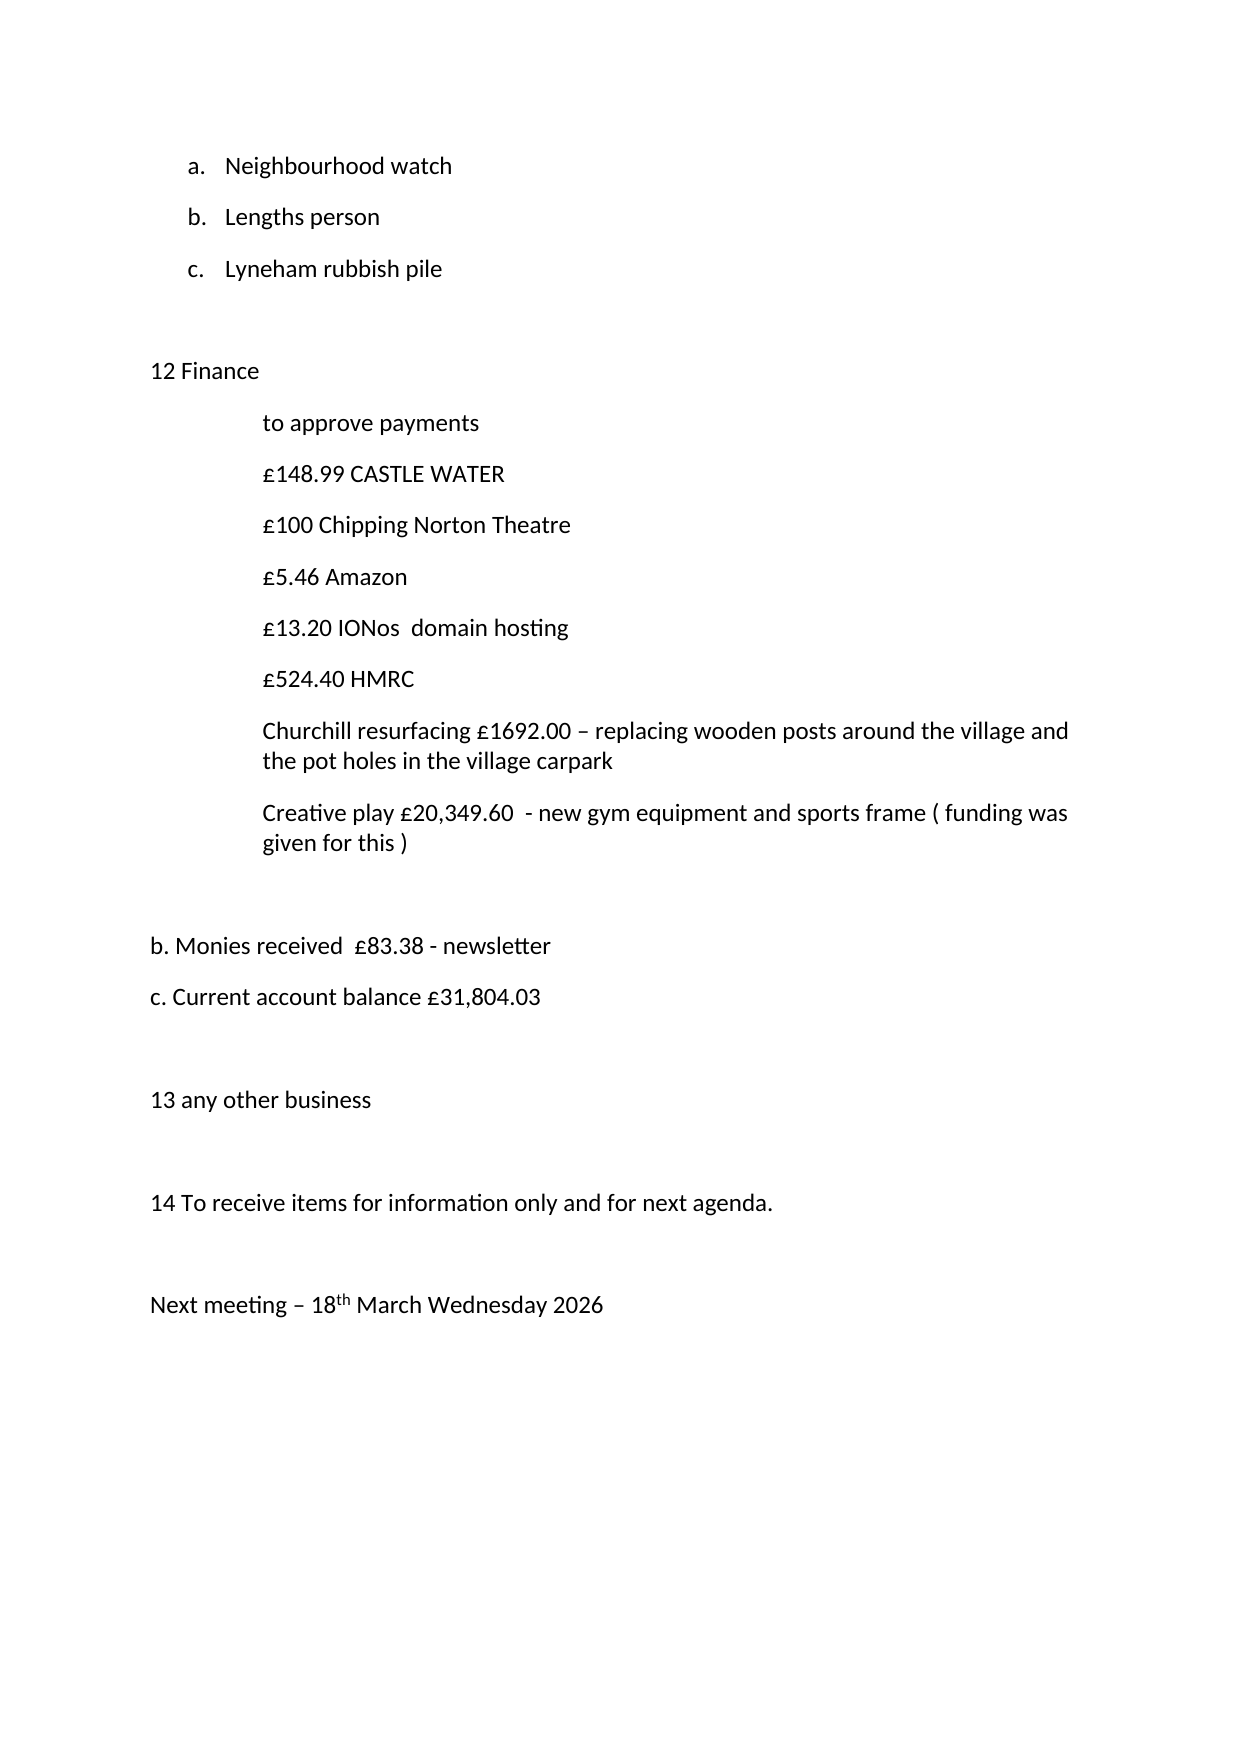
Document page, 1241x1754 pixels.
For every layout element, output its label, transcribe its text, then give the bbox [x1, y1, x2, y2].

text £5.46 Amazon [262, 561, 1090, 591]
text Next meeting – 18th March Wednesday 2026 [150, 1289, 1090, 1320]
text Creative play £20,349.60 - new gym equipment and sports frame ( funding was given for this ) [262, 797, 1090, 858]
text c. Current account balance £31,804.03 [150, 981, 1090, 1012]
text £148.99 CASTLE WATER [262, 458, 1090, 489]
text Churchill resurfacing £1692.00 – replacing wooden posts around the village and the pot holes in the village carpark [262, 715, 1090, 776]
text 12 Finance [150, 355, 1090, 386]
text £13.20 IONos domain hosting [262, 612, 1090, 643]
list Neighbourhood watch [187, 150, 1090, 181]
list Lengths person [187, 201, 1090, 232]
text £524.40 HMRC [262, 663, 1090, 694]
text b. Monies received £83.38 - newsletter [150, 930, 1090, 961]
list Lyneham rubbish pile [187, 253, 1090, 283]
text 13 any other business [150, 1084, 1090, 1114]
text £100 Chipping Norton Theatre [262, 509, 1090, 540]
text 14 To receive items for information only and for next agenda. [150, 1187, 1090, 1217]
text to approve payments [262, 407, 1090, 437]
